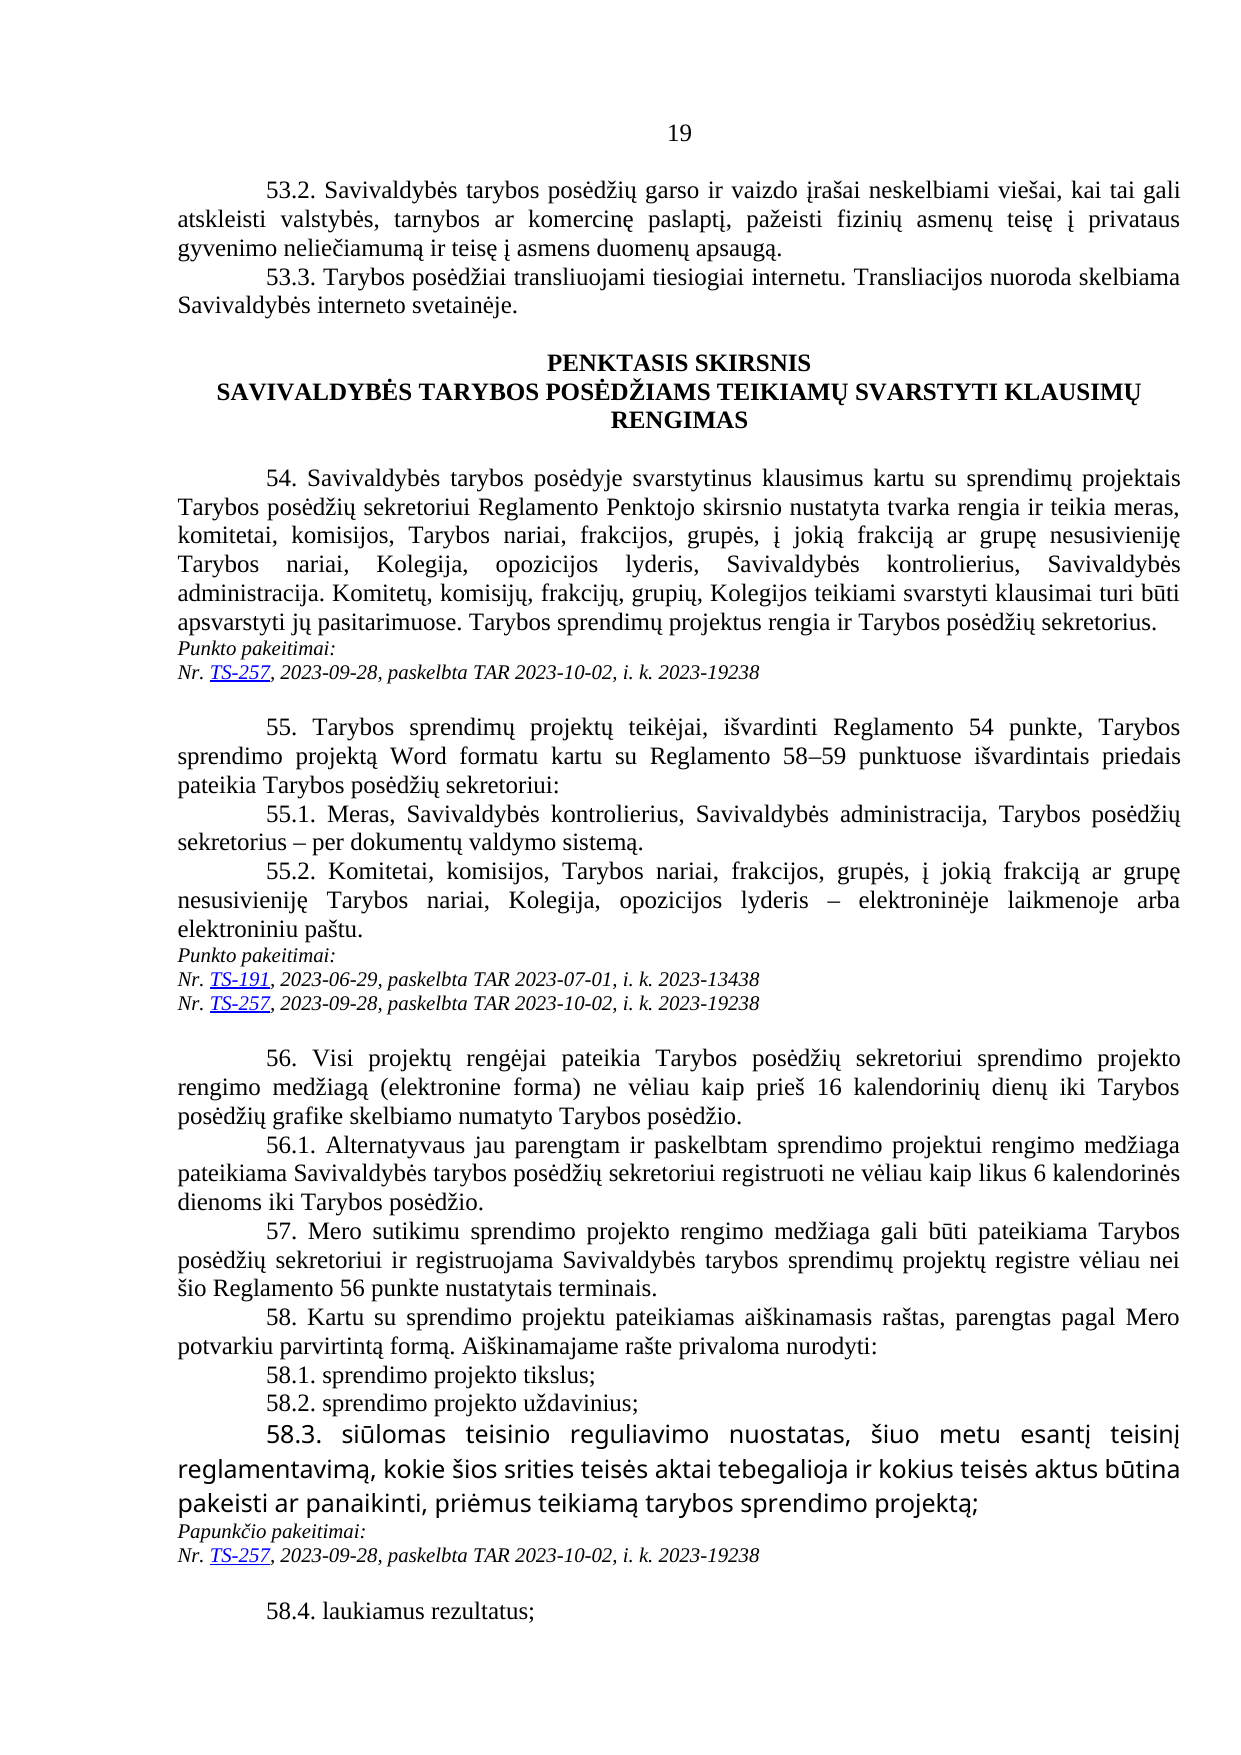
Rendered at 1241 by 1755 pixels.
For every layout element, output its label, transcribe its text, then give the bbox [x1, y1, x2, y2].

text Nr. TS-257, 2023-09-28, paskelbta TAR 2023-10-02, i. k. 2023-19238 [177, 991, 1181, 1015]
text Punkto pakeitimai: [177, 636, 1181, 660]
text 55.2. Komitetai, komisijos, Tarybos nariai, frakcijos, grupės, į jokią frakciją ar grupę nesusivieniję Tarybos nariai, Kolegija, opozicijos lyderis – elektroninėje laikmenoje arba elektroniniu paštu. [177, 856, 1181, 942]
text Papunkčio pakeitimai: [177, 1519, 1181, 1543]
text 58.1. sprendimo projekto tikslus; [177, 1360, 1181, 1388]
text 56.1. Alternatyvaus jau parengtam ir paskelbtam sprendimo projektui rengimo medžiaga pateikiama Savivaldybės tarybos posėdžių sekretoriui registruoti ne vėliau kaip likus 6 kalendorinės dienoms iki Tarybos posėdžio. [177, 1130, 1181, 1216]
text Punkto pakeitimai: [177, 942, 1181, 967]
text SAVIVALDYBĖS TARYBOS POSĖDŽIAMS TEIKIAMŲ SVARSTYTI KLAUSIMŲ RENGIMAS [177, 377, 1181, 434]
text Nr. TS-257, 2023-09-28, paskelbta TAR 2023-10-02, i. k. 2023-19238 [177, 1543, 1181, 1567]
text 56. Visi projektų rengėjai pateikia Tarybos posėdžių sekretoriui sprendimo projekto rengimo medžiagą (elektronine forma) ne vėliau kaip prieš 16 kalendorinių dienų iki Tarybos posėdžių grafike skelbiamo numatyto Tarybos posėdžio. [177, 1043, 1181, 1130]
text 55. Tarybos sprendimų projektų teikėjai, išvardinti Reglamento 54 punkte, Tarybos sprendimo projektą Word formatu kartu su Reglamento 58–59 punktuose išvardintais priedais pateikia Tarybos posėdžių sekretoriui: [177, 712, 1181, 799]
text 53.2. Savivaldybės tarybos posėdžių garso ir vaizdo įrašai neskelbiami viešai, kai tai gali atskleisti valstybės, tarnybos ar komercinę paslaptį, pažeisti fizinių asmenų teisę į privataus gyvenimo neliečiamumą ir teisę į asmens duomenų apsaugą. [177, 176, 1181, 262]
text 58.3. siūlomas teisinio reguliavimo nuostatas, šiuo metu esantį teisinį reglamentavimą, kokie šios srities teisės aktai tebegalioja ir kokius teisės aktus būtina pakeisti ar panaikinti, priėmus teikiamą tarybos sprendimo projektą; [177, 1417, 1181, 1519]
text 58. Kartu su sprendimo projektu pateikiamas aiškinamasis raštas, parengtas pagal Mero potvarkiu parvirtintą formą. Aiškinamajame rašte privaloma nurodyti: [177, 1302, 1181, 1360]
text 55.1. Meras, Savivaldybės kontrolierius, Savivaldybės administracija, Tarybos posėdžių sekretorius – per dokumentų valdymo sistemą. [177, 799, 1181, 856]
text Nr. TS-257, 2023-09-28, paskelbta TAR 2023-10-02, i. k. 2023-19238 [177, 660, 1181, 684]
text 54. Savivaldybės tarybos posėdyje svarstytinus klausimus kartu su sprendimų projektais Tarybos posėdžių sekretoriui Reglamento Penktojo skirsnio nustatyta tvarka rengia ir teikia meras, komitetai, komisijos, Tarybos nariai, frakcijos, grupės, į jokią frakciją ar grupę nesusivieniję Tarybos nariai, Kolegija, opozicijos lyderis, Savivaldybės kontrolierius, Savivaldybės administracija. Komitetų, komisijų, frakcijų, grupių, Kolegijos teikiami svarstyti klausimai turi būti apsvarstyti jų pasitarimuose. Tarybos sprendimų projektus rengia ir Tarybos posėdžių sekretorius. [177, 463, 1181, 636]
text 58.4. laukiamus rezultatus; [177, 1596, 1181, 1625]
text 57. Mero sutikimu sprendimo projekto rengimo medžiaga gali būti pateikiama Tarybos posėdžių sekretoriui ir registruojama Savivaldybės tarybos sprendimų projektų registre vėliau nei šio Reglamento 56 punkte nustatytais terminais. [177, 1216, 1181, 1302]
text PENKTASIS SKIRSNIS [177, 348, 1181, 377]
text Nr. TS-191, 2023-06-29, paskelbta TAR 2023-07-01, i. k. 2023-13438 [177, 967, 1181, 991]
text 58.2. sprendimo projekto uždavinius; [177, 1388, 1181, 1417]
text 53.3. Tarybos posėdžiai transliuojami tiesiogiai internetu. Transliacijos nuoroda skelbiama Savivaldybės interneto svetainėje. [177, 262, 1181, 319]
